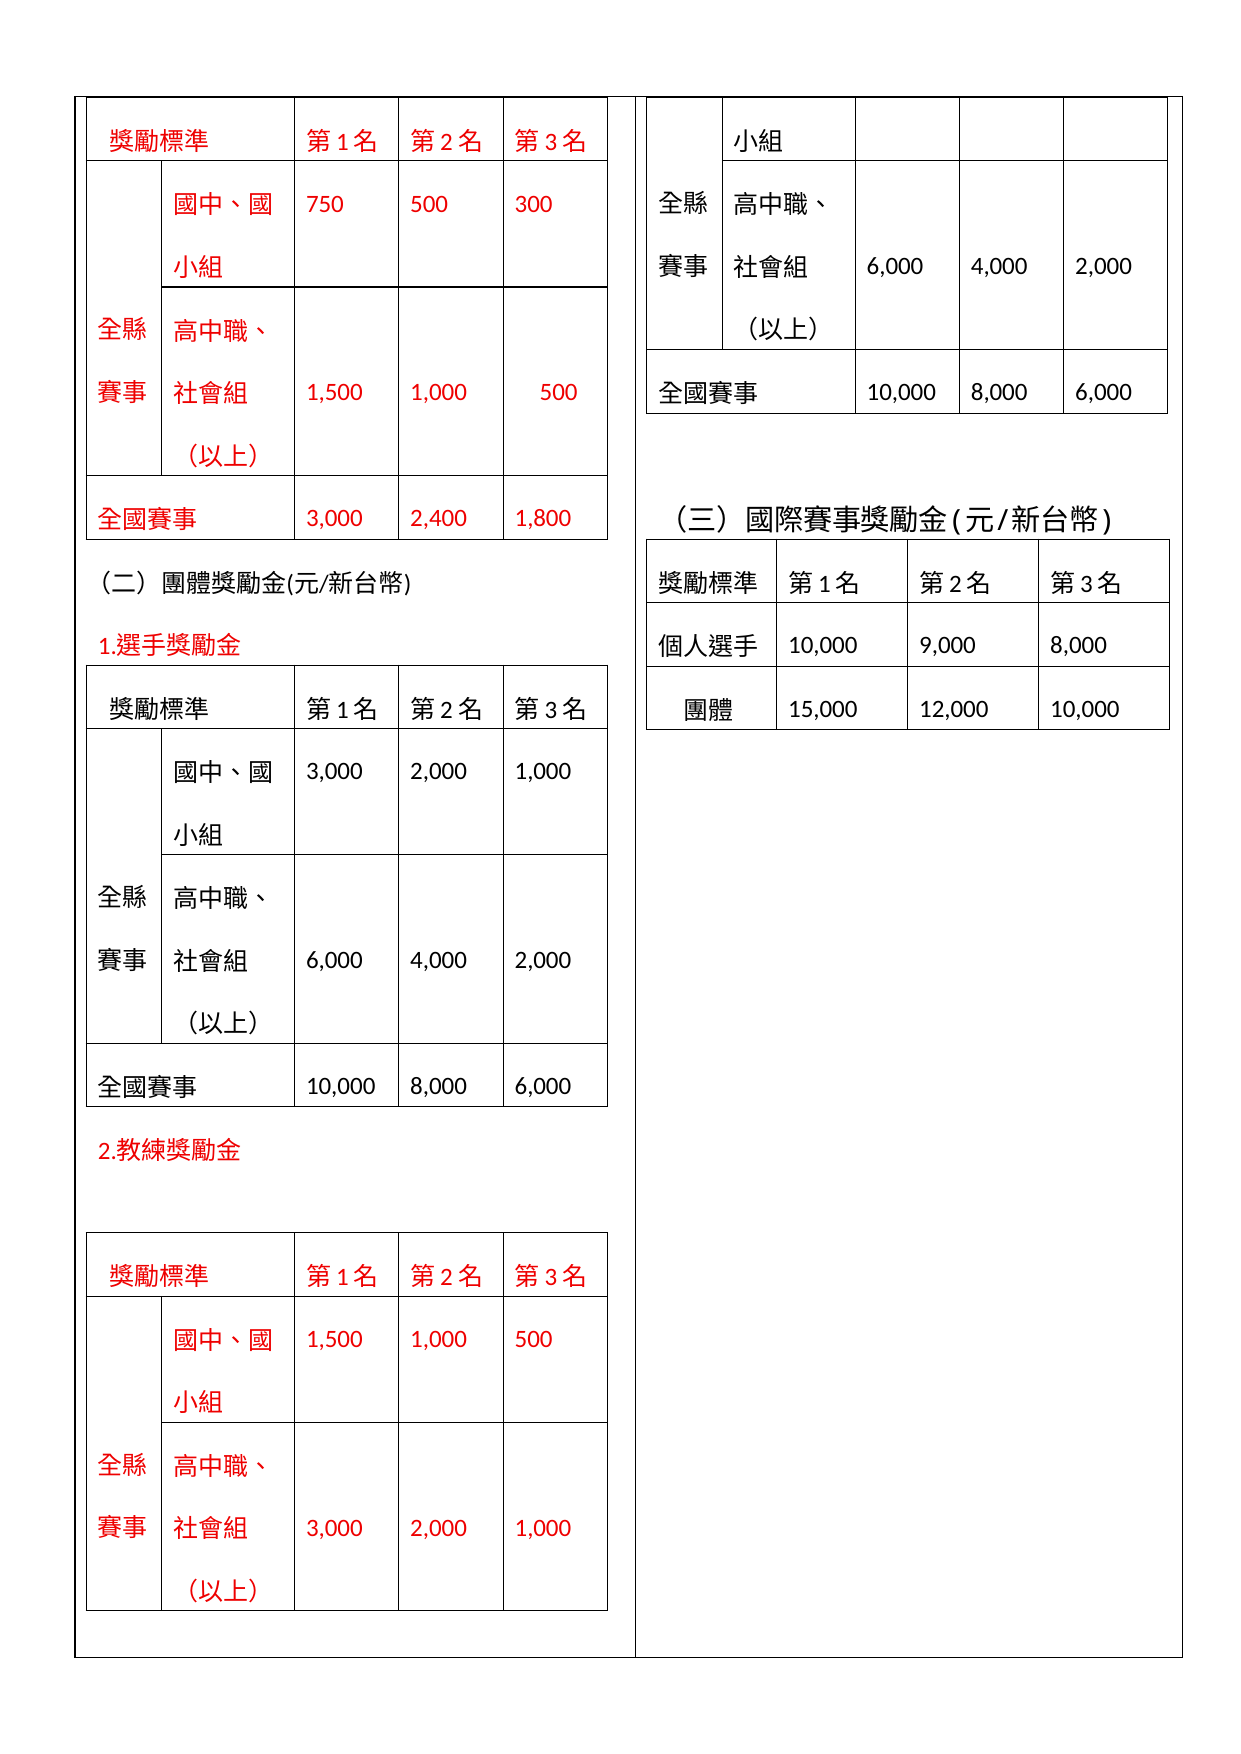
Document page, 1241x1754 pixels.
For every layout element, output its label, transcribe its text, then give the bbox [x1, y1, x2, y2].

table_cell 高中職、社會組（以上） [723, 161, 855, 349]
table_header 第3名 [504, 1233, 607, 1296]
table_cell 2,000 [399, 1423, 503, 1610]
table_cell 第五條 獎勵金核發標準： 個人獎勵金(元/新台幣) 1.選手獎勵金) 2. 教練獎勵金 （二）團體獎勵金(元/新台幣) 1.選手獎勵金 2.教練獎勵金 國際賽事獎勵金(元/新台幣) 1.選手獎勵金 2. 教練獎勵金 [76, 97, 635, 1657]
table_header 第1名 [295, 1233, 398, 1296]
table_header 第2 名 [399, 1233, 503, 1296]
table_header 獎勵標準 [87, 98, 294, 160]
table_cell 500 [504, 1297, 607, 1422]
table_cell 2,000 [504, 855, 607, 1043]
table_header 獎勵標準 [87, 666, 294, 728]
table_cell 10,000 [856, 350, 959, 412]
table_header 第1名 [295, 666, 398, 728]
table_cell 2,400 [399, 476, 503, 538]
table_cell [856, 98, 959, 160]
table_cell 1,500 [295, 1297, 398, 1422]
table_cell 8,000 [1039, 603, 1169, 666]
table_cell 4,000 [399, 855, 503, 1043]
table_cell 全國賽事 [87, 476, 294, 538]
table_cell 3,000 [295, 729, 398, 854]
table_header 第3名 [504, 666, 607, 728]
table_cell 全國賽事 [87, 1044, 294, 1106]
table_cell 1,800 [504, 476, 607, 538]
table_cell 6,000 [856, 161, 959, 349]
table_cell 第五條 獎勵金核發標準： 個人獎勵金(元/新台幣) 團體獎勵金(元/新台幣) （三）國際賽事獎勵金(元/新台幣) [636, 97, 1182, 1657]
table_cell 國中、國小組 [162, 729, 294, 854]
table_cell 高中職、社會組（以上） [162, 1423, 294, 1610]
table_cell 2,000 [399, 729, 503, 854]
table_cell [1064, 98, 1167, 160]
table_cell 國中、國小組 [162, 1297, 294, 1422]
table_cell 團體 [647, 667, 776, 729]
table_cell 500 [504, 288, 607, 475]
table_header 第2 名 [399, 666, 503, 728]
table_cell 國中、國小組 [162, 161, 294, 286]
table_cell 全縣 賽事 [87, 1297, 161, 1610]
table_cell 1,000 [504, 729, 607, 854]
table_cell 全縣 賽事 [87, 161, 161, 475]
table_cell 高中職、社會組（以上） [162, 855, 294, 1043]
table_cell 12,000 [908, 667, 1038, 729]
table_cell 3,000 [295, 1423, 398, 1610]
table_cell 500 [399, 161, 503, 286]
table_header 第3名 [504, 98, 607, 160]
table_cell 全國賽事 [647, 350, 855, 412]
table_cell 1,000 [399, 1297, 503, 1422]
table_header 第1名 [777, 540, 907, 602]
table_cell 全縣 賽事 [647, 98, 722, 349]
table_header 第2名 [908, 540, 1038, 602]
table_cell 3,000 [295, 476, 398, 538]
table_cell 10,000 [1039, 667, 1169, 729]
table_header 獎勵標準 [87, 1233, 294, 1296]
table_cell 1,000 [399, 288, 503, 475]
table_header 第1名 [295, 98, 398, 160]
table_cell 全縣 賽事 [87, 729, 161, 1043]
table_cell 10,000 [295, 1044, 398, 1106]
table_cell 高中職、社會組（以上） [162, 288, 294, 475]
table_cell 9,000 [908, 603, 1038, 666]
table_cell 6,000 [295, 855, 398, 1043]
table_cell 15,000 [777, 667, 907, 729]
table_cell 8,000 [960, 350, 1063, 412]
table_cell 10,000 [777, 603, 907, 666]
table_header 獎勵標準 [647, 540, 776, 602]
table_cell [960, 98, 1063, 160]
table_cell 小組 [723, 98, 855, 160]
table_cell 2,000 [1064, 161, 1167, 349]
table_cell 1,000 [504, 1423, 607, 1610]
table_cell 300 [504, 161, 607, 286]
table_cell 8,000 [399, 1044, 503, 1106]
table_cell 4,000 [960, 161, 1063, 349]
table_header 第3名 [1039, 540, 1169, 602]
table_cell 750 [295, 161, 398, 286]
table_header 第2 名 [399, 98, 503, 160]
table_cell 1,500 [295, 288, 398, 475]
table_cell 6,000 [504, 1044, 607, 1106]
table_cell 個人選手 [647, 603, 776, 666]
table_cell 6,000 [1064, 350, 1167, 412]
